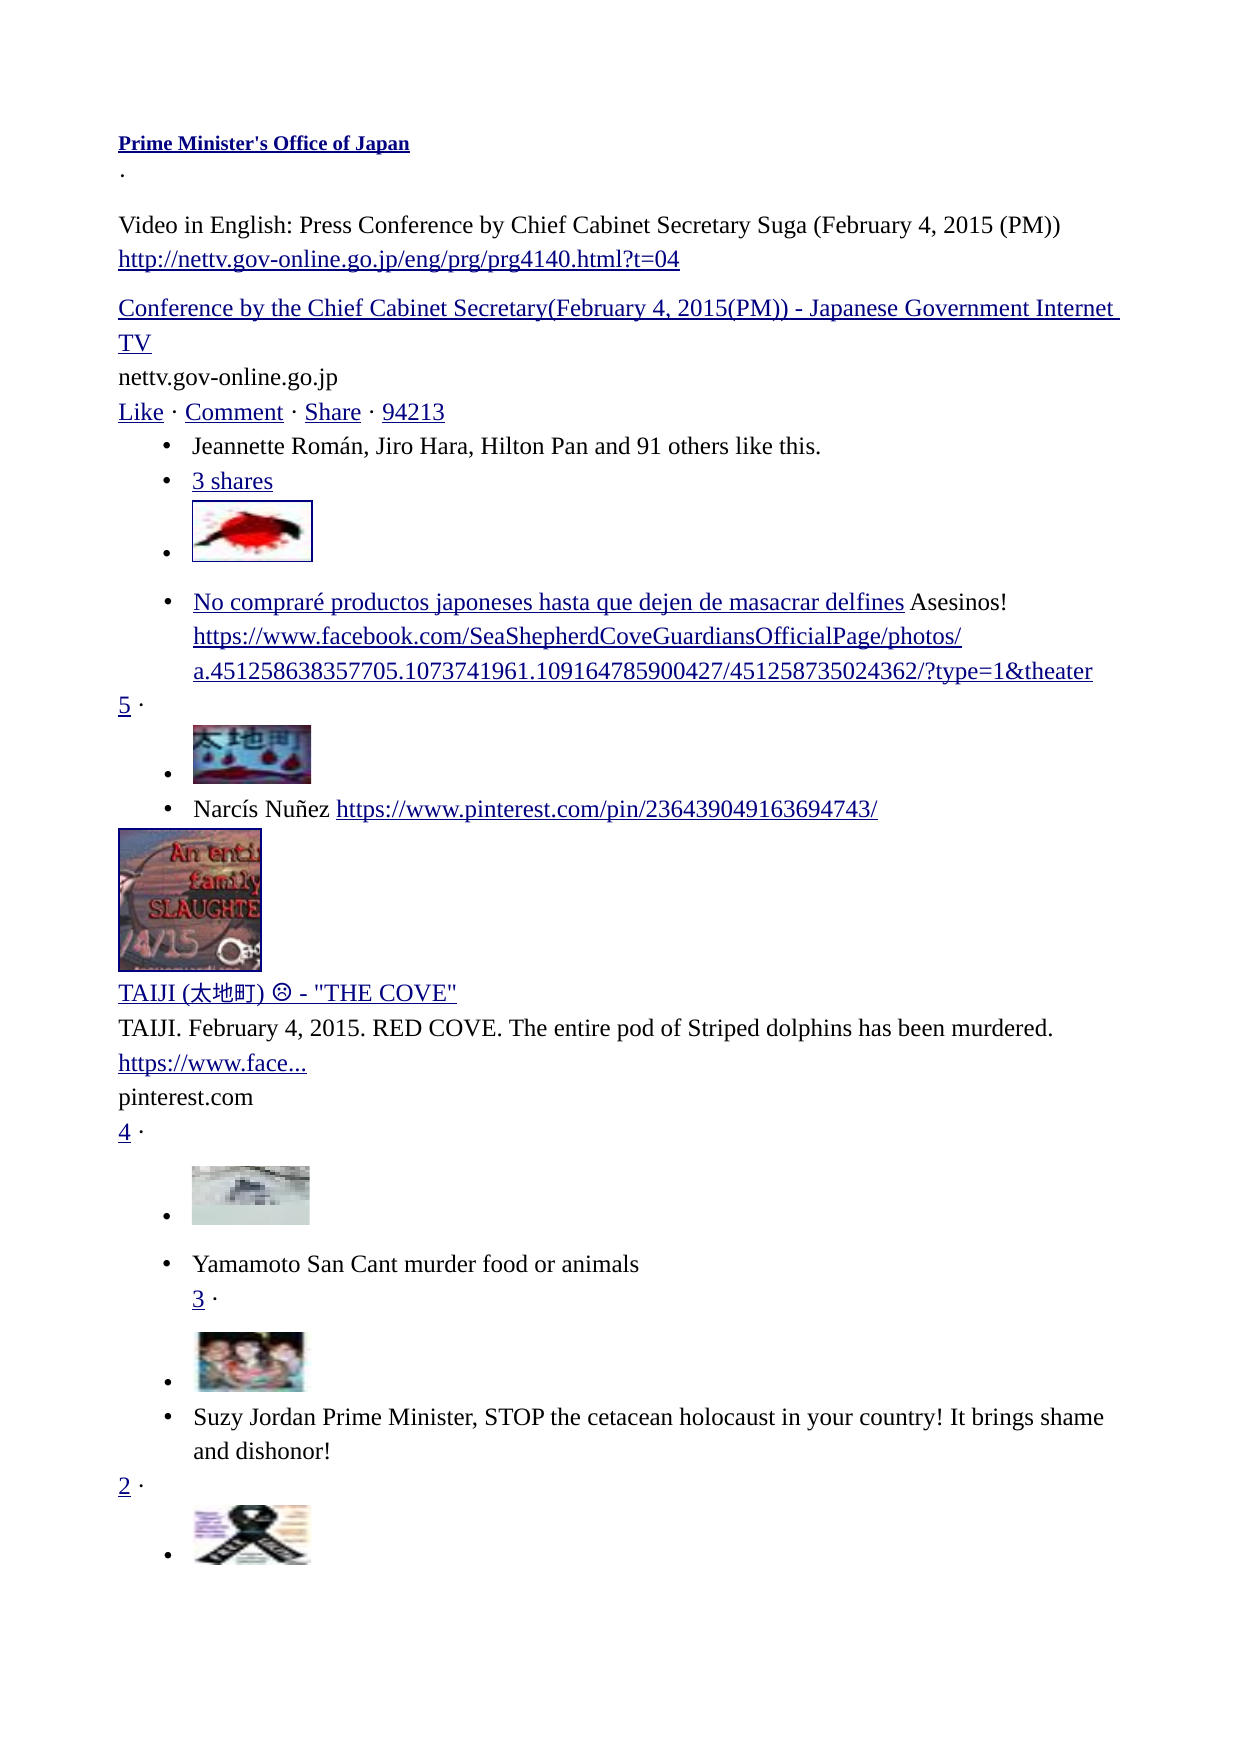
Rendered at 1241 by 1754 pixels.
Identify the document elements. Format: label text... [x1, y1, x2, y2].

text Conference by the Chief Cabinet Secretary(February 4, 2015(PM)) - Japanese Government Internet TV [118, 293, 1122, 357]
text 4 · [118, 1117, 1122, 1146]
list Suzy Jordan Prime Minister, STOP the cetacean holocaust in your country! It brings shame and dishonor! [164, 1402, 1122, 1465]
subtitle Prime Minister's Office of Japan [118, 131, 1122, 155]
text 2 · [118, 1471, 1122, 1499]
list Yamamoto San Cant murder food or animals [162, 1249, 1122, 1278]
picture [120, 830, 260, 970]
text · [118, 161, 1122, 190]
list 3 shares [162, 466, 1122, 495]
text TAIJI (太地町) ☹ - "THE COVE" [118, 978, 1122, 1007]
picture [193, 1505, 312, 1565]
text Video in English: Press Conference by Chief Cabinet Secretary Suga (February 4, 2015 (PM)) http://nettv.gov-online.go.jp/eng/prg/prg4140.html?t=04 [118, 210, 1122, 273]
text Like · Comment · Share · 94213 [118, 397, 1122, 426]
list 3 · [162, 1284, 1122, 1313]
list Jeannette Román, Jiro Hara, Hilton Pan and 91 others like this. [162, 431, 1122, 460]
text nettv.gov-online.go.jp [118, 362, 1122, 391]
text pinterest.com [118, 1082, 1122, 1111]
text 5 · [118, 690, 1122, 719]
text TAIJI. February 4, 2015. RED COVE. The entire pod of Striped dolphins has been murdered. https://www.face... [118, 1013, 1122, 1077]
list No compraré productos japoneses hasta que dejen de masacrar delfines Asesinos! https://www.facebook.com/SeaShepherdCoveGuardiansOfficialPage/photos/a.451258638357705.1073741961.109164785900427/451258735024362/?type=1&theater [164, 587, 1122, 685]
list Narcís Nuñez https://www.pinterest.com/pin/236439049163694743/ [164, 794, 1122, 822]
picture [193, 502, 311, 561]
picture [191, 1166, 310, 1225]
picture [193, 725, 312, 784]
picture [193, 1332, 312, 1392]
